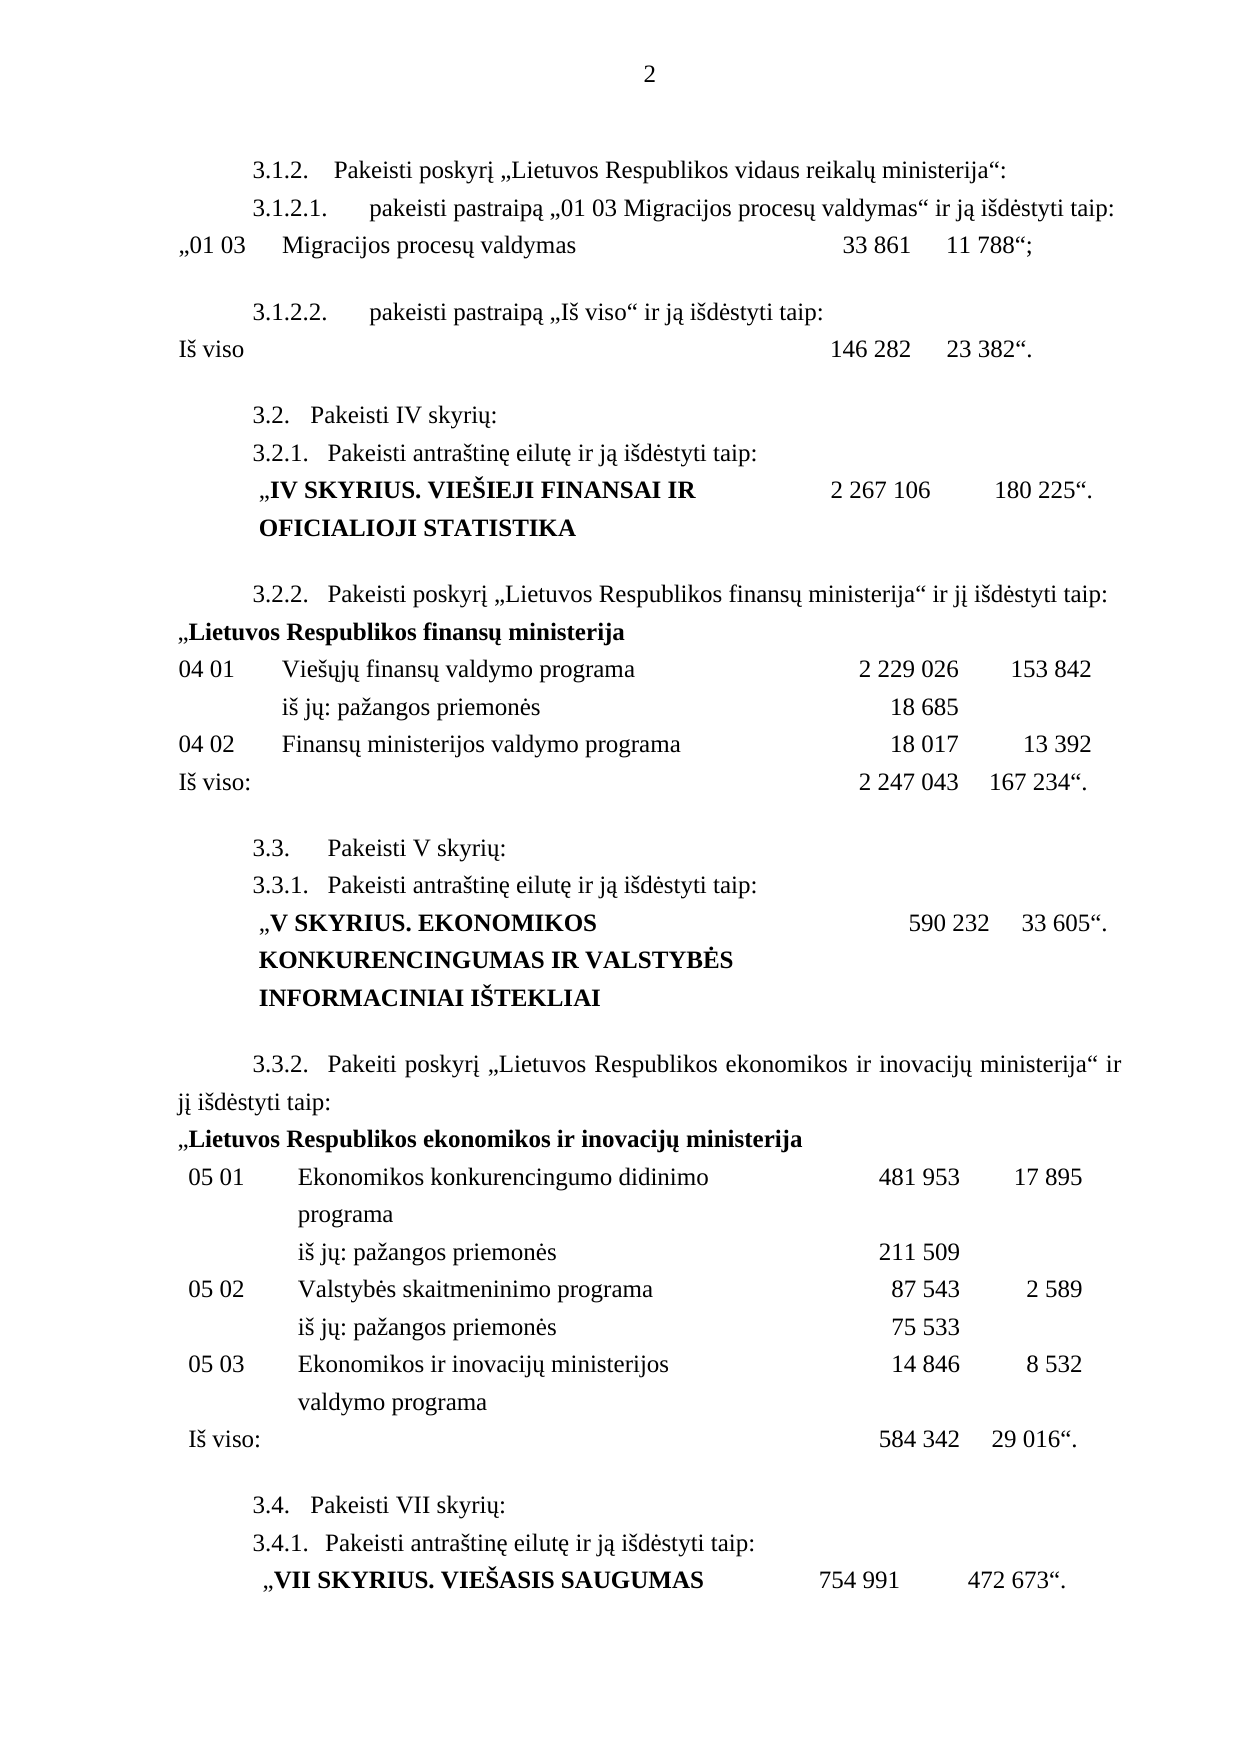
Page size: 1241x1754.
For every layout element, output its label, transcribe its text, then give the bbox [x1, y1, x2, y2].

table_cell iš jų: pažangos priemonės [281, 683, 723, 721]
table_header „V SKYRIUS. EKONOMIKOS KONKURENCINGUMAS IR VALSTYBĖS INFORMACINIAI IŠTEKLIAI [248, 899, 882, 1012]
table_cell [1079, 1416, 1083, 1453]
table_cell Finansų ministerijos valdymo programa [281, 721, 723, 758]
table_header Ekonomikos konkurencingumo didinimo programa [296, 1153, 753, 1228]
text „Lietuvos Respublikos finansų ministerija [177, 608, 1122, 646]
table_cell 29 016“. [961, 1416, 1079, 1453]
table_header 481 953 [754, 1153, 961, 1228]
table_header 11 788“; [912, 222, 1034, 259]
table_header „IV SKYRIUS. VIEŠIEJI FINANSAI IR OFICIALIOJI STATISTIKA [248, 467, 764, 542]
text 3.3.1. Pakeisti antraštinę eilutę ir ją išdėstyti taip: [177, 862, 1122, 899]
table_header Iš viso [177, 326, 281, 363]
table_header 146 282 [738, 326, 912, 363]
table_cell 18 017 [724, 721, 960, 758]
table_cell 2 247 043 [812, 758, 960, 796]
table_header 33 861 [738, 222, 912, 259]
table_cell [332, 758, 812, 796]
table_cell [187, 1303, 296, 1341]
table_header 05 01 [187, 1153, 296, 1228]
table_cell iš jų: pažangos priemonės [296, 1228, 753, 1266]
table_cell Iš viso: [187, 1416, 318, 1453]
table_cell 75 533 [754, 1303, 961, 1341]
table_cell 584 342 [774, 1416, 961, 1453]
table_cell [961, 1303, 1083, 1341]
table_cell 8 532 [961, 1341, 1083, 1416]
table_cell 05 03 [187, 1341, 296, 1416]
text „Lietuvos Respublikos ekonomikos ir inovacijų ministerija [177, 1116, 1122, 1153]
table_cell [177, 683, 281, 721]
table_header 754 991 [786, 1557, 911, 1594]
table_header 2 229 026 [724, 646, 960, 683]
table_header 23 382“. [912, 326, 1034, 363]
table_header 472 673“. [911, 1557, 1077, 1594]
text 3.2. Pakeisti IV skyrių: [177, 392, 1122, 429]
table_header 180 225“. [942, 467, 1104, 542]
text 3.2.2. Pakeisti poskyrį „Lietuvos Respublikos finansų ministerija“ ir jį išdėstyti taip: [177, 571, 1122, 608]
table_header 04 01 [177, 646, 281, 683]
table_header Migracijos procesų valdymas [281, 222, 738, 259]
table_cell 2 589 [961, 1266, 1083, 1303]
table_cell [960, 683, 1093, 721]
table_cell Valstybės skaitmeninimo programa [296, 1266, 753, 1303]
text 3.3. Pakeisti V skyrių: [177, 824, 1122, 862]
table_cell 18 685 [724, 683, 960, 721]
text 3.3.2. Pakeiti poskyrį „Lietuvos Respublikos ekonomikos ir inovacijų ministerija“ ir jį išdėstyti taip: [177, 1041, 1122, 1116]
table_cell [187, 1228, 296, 1266]
text 3.1.2.1. pakeisti pastraipą „01 03 Migracijos procesų valdymas“ ir ją išdėstyti taip: [177, 184, 1122, 222]
text 3.2.1. Pakeisti antraštinę eilutę ir ją išdėstyti taip: [177, 429, 1122, 467]
table_cell 14 846 [754, 1341, 961, 1416]
table_header „01 03 [177, 222, 281, 259]
table_cell [961, 1228, 1083, 1266]
table_header 153 842 [960, 646, 1093, 683]
table_cell Iš viso: [177, 758, 332, 796]
table_header 33 605“. [1001, 899, 1119, 1012]
table_cell Ekonomikos ir inovacijų ministerijos valdymo programa [296, 1341, 753, 1416]
table_cell 87 543 [754, 1266, 961, 1303]
table_cell 13 392 [960, 721, 1093, 758]
table_header 2 267 106 [764, 467, 942, 542]
table_cell 04 02 [177, 721, 281, 758]
table_cell 167 234“. [960, 758, 1093, 796]
text 3.4. Pakeisti VII skyrių: [177, 1482, 1122, 1519]
table_header [281, 326, 738, 363]
table_cell [318, 1416, 774, 1453]
table_header „VII SKYRIUS. VIEŠASIS SAUGUMAS [207, 1557, 786, 1594]
table_header Viešųjų finansų valdymo programa [281, 646, 723, 683]
table_header 17 895 [961, 1153, 1083, 1228]
text 3.1.2.2. pakeisti pastraipą „Iš viso“ ir ją išdėstyti taip: [177, 288, 1122, 326]
table_cell 05 02 [187, 1266, 296, 1303]
table_header 590 232 [883, 899, 1001, 1012]
table_cell 211 509 [754, 1228, 961, 1266]
table_cell iš jų: pažangos priemonės [296, 1303, 753, 1341]
text 3.1.2. Pakeisti poskyrį „Lietuvos Respublikos vidaus reikalų ministerija“: [177, 147, 1122, 184]
text 3.4.1. Pakeisti antraštinę eilutę ir ją išdėstyti taip: [177, 1519, 1122, 1557]
